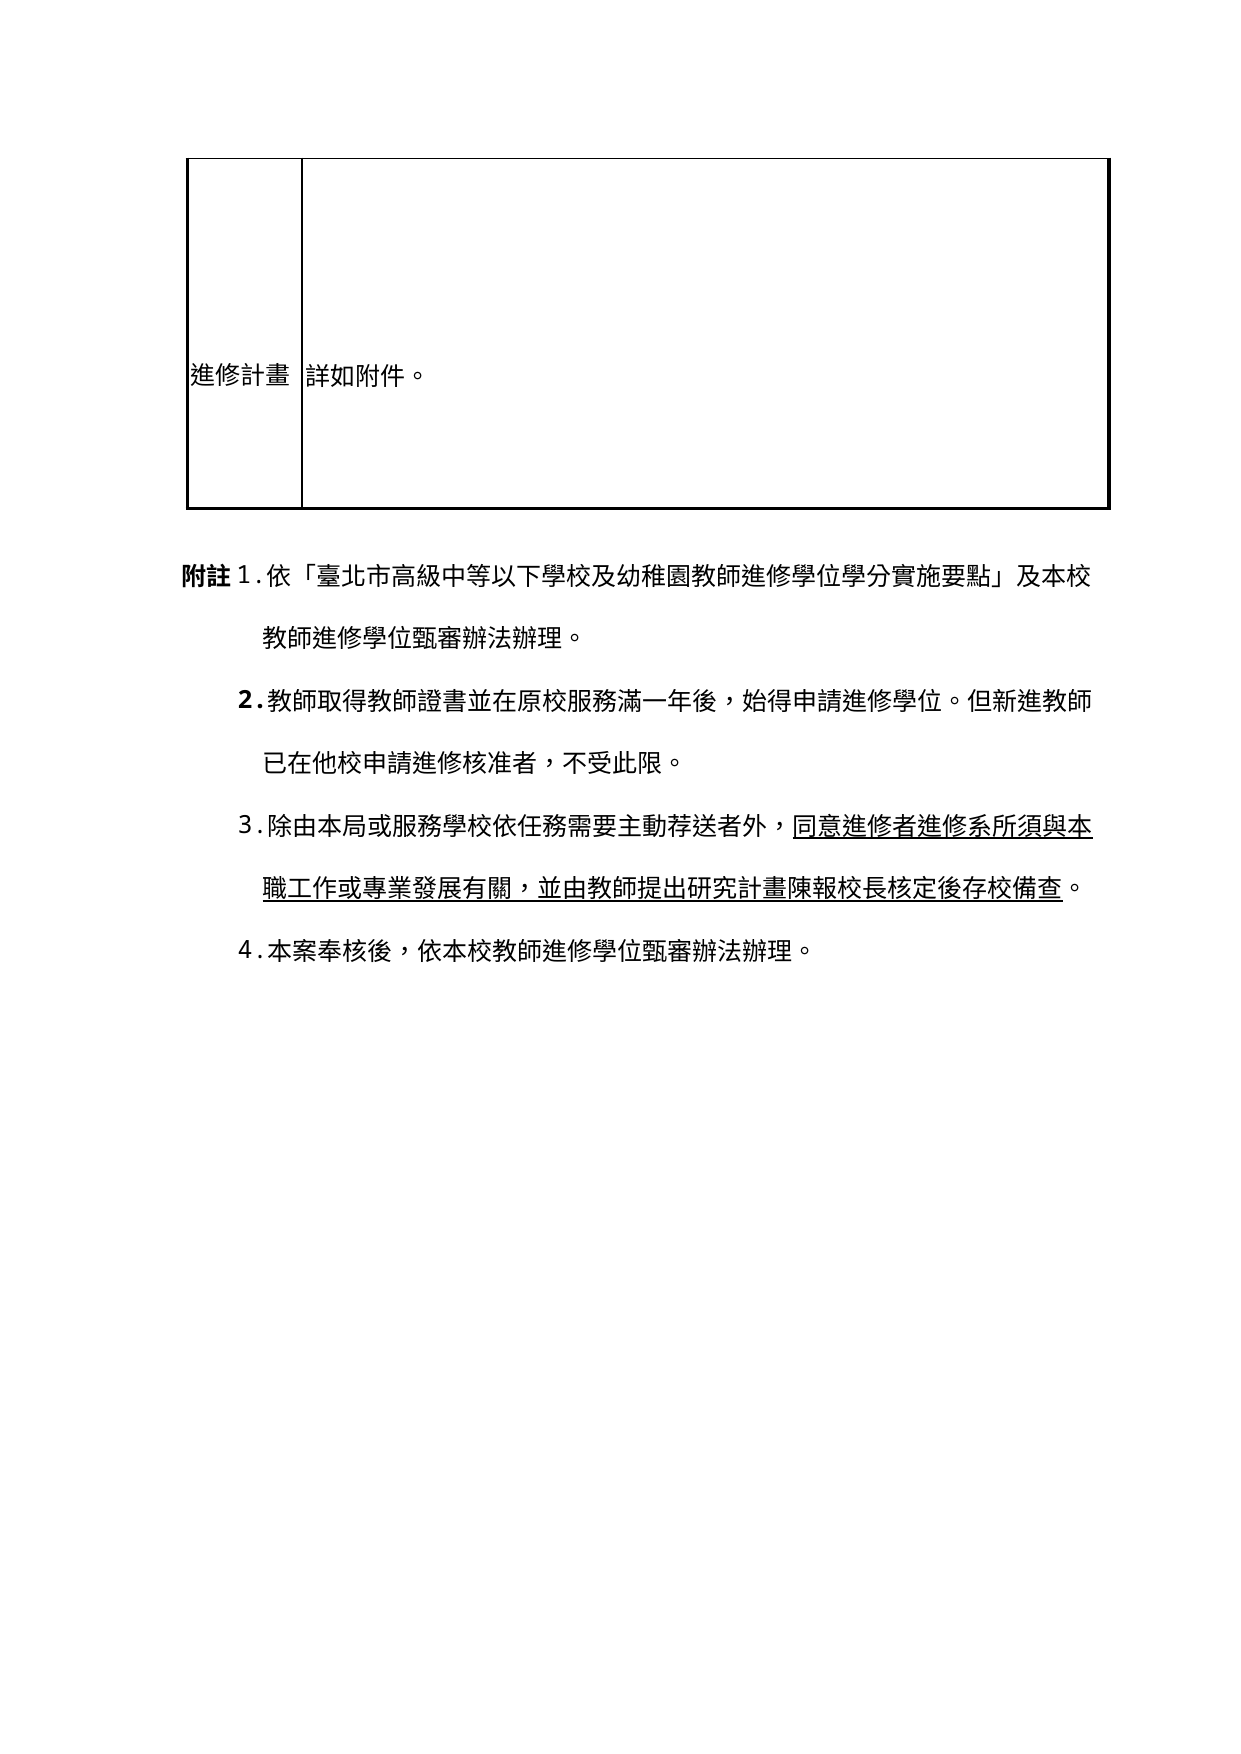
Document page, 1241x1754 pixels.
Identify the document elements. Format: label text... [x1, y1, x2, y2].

text 附註1.依「臺北市高級中等以下學校及幼稚園教師進修學位學分實施要點」及本校教師進修學位甄審辦法辦理。 [181, 533, 1106, 658]
text 4.本案奉核後，依本校教師進修學位甄審辦法辦理。 [237, 908, 1053, 970]
text 3.除由本局或服務學校依任務需要主動荐送者外，同意進修者進修系所須與本職工作或專業發展有關，並由教師提出研究計畫陳報校長核定後存校備查。 [237, 783, 1106, 908]
table_cell 詳如附件。 [303, 159, 1107, 507]
text 2.教師取得教師證書並在原校服務滿一年後，始得申請進修學位。但新進教師已在他校申請進修核准者，不受此限。 [237, 658, 1106, 783]
table_cell 進修計畫 [189, 159, 301, 507]
